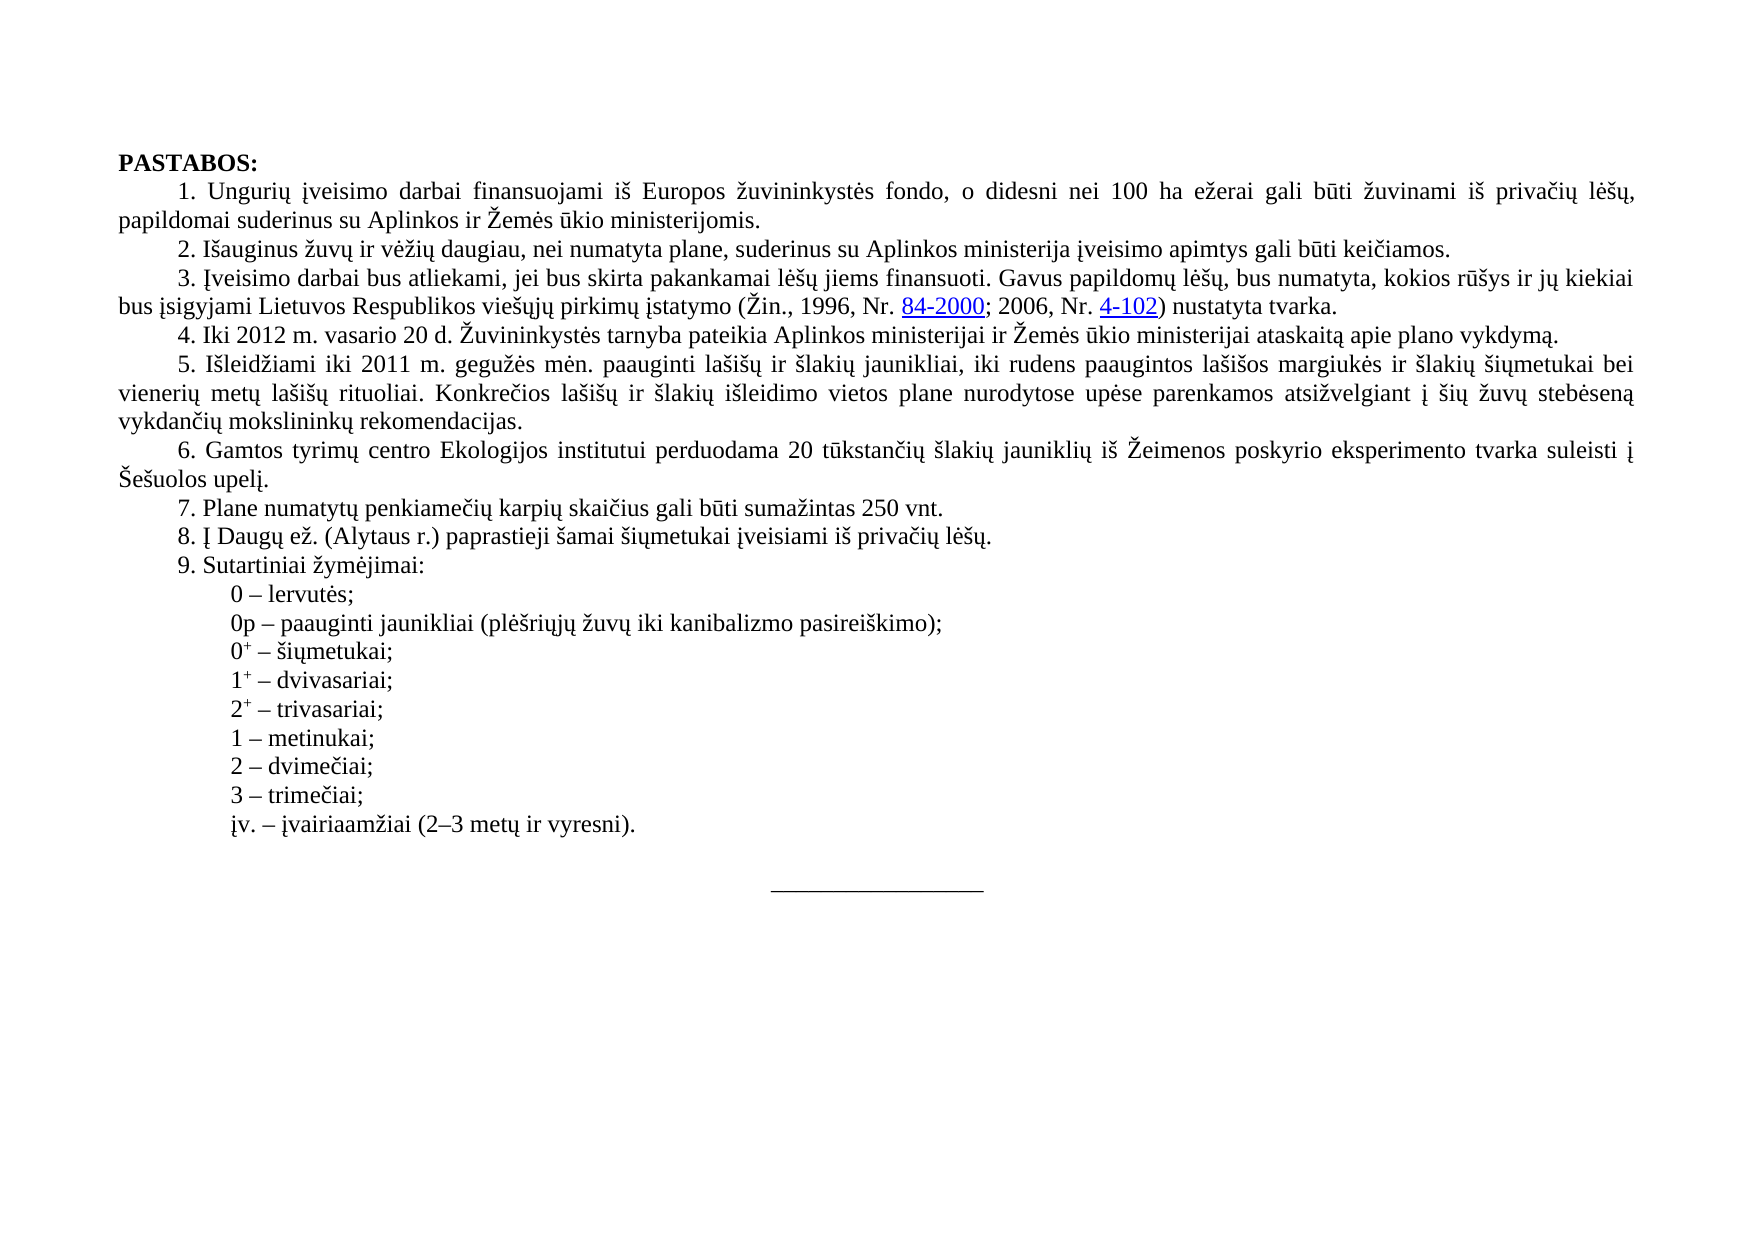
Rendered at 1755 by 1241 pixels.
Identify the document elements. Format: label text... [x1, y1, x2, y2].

text 8. Į Daugų ež. (Alytaus r.) paprastieji šamai šiųmetukai įveisiami iš privačių lėšų. [118, 521, 1636, 550]
text PASTABOS: [118, 148, 1636, 176]
text 1 – metinukai; [230, 723, 1636, 751]
text 0 – lervutės; [230, 579, 1636, 608]
text _________________ [118, 866, 1636, 895]
text 2 – dvimečiai; [230, 751, 1636, 780]
text 2+ – trivasariai; [230, 694, 1636, 723]
text 6. Gamtos tyrimų centro Ekologijos institutui perduodama 20 tūkstančių šlakių jauniklių iš Žeimenos poskyrio eksperimento tvarka suleisti į Šešuolos upelį. [118, 435, 1636, 493]
text 0p – paauginti jaunikliai (plėšriųjų žuvų iki kanibalizmo pasireiškimo); [230, 608, 1636, 636]
text 4. Iki 2012 m. vasario 20 d. Žuvininkystės tarnyba pateikia Aplinkos ministerijai ir Žemės ūkio ministerijai ataskaitą apie plano vykdymą. [118, 320, 1636, 349]
text 3 – trimečiai; [230, 780, 1636, 809]
text 5. Išleidžiami iki 2011 m. gegužės mėn. paauginti lašišų ir šlakių jaunikliai, iki rudens paaugintos lašišos margiukės ir šlakių šiųmetukai bei vienerių metų lašišų rituoliai. Konkrečios lašišų ir šlakių išleidimo vietos plane nurodytose upėse parenkamos atsižvelgiant į šių žuvų stebėseną vykdančių mokslininkų rekomendacijas. [118, 349, 1636, 435]
text 0+ – šiųmetukai; [230, 636, 1636, 665]
text 1+ – dvivasariai; [230, 665, 1636, 694]
text 2. Išauginus žuvų ir vėžių daugiau, nei numatyta plane, suderinus su Aplinkos ministerija įveisimo apimtys gali būti keičiamos. [118, 234, 1636, 263]
text 3. Įveisimo darbai bus atliekami, jei bus skirta pakankamai lėšų jiems finansuoti. Gavus papildomų lėšų, bus numatyta, kokios rūšys ir jų kiekiai bus įsigyjami Lietuvos Respublikos viešųjų pirkimų įstatymo (Žin., 1996, Nr. 84-2000; 2006, Nr. 4-102) nustatyta tvarka. [118, 263, 1636, 320]
text 7. Plane numatytų penkiamečių karpių skaičius gali būti sumažintas 250 vnt. [118, 493, 1636, 521]
text 1. Ungurių įveisimo darbai finansuojami iš Europos žuvininkystės fondo, o didesni nei 100 ha ežerai gali būti žuvinami iš privačių lėšų, papildomai suderinus su Aplinkos ir Žemės ūkio ministerijomis. [118, 176, 1636, 234]
text įv. – įvairiaamžiai (2–3 metų ir vyresni). [230, 809, 1636, 838]
text 9. Sutartiniai žymėjimai: [118, 550, 1636, 579]
